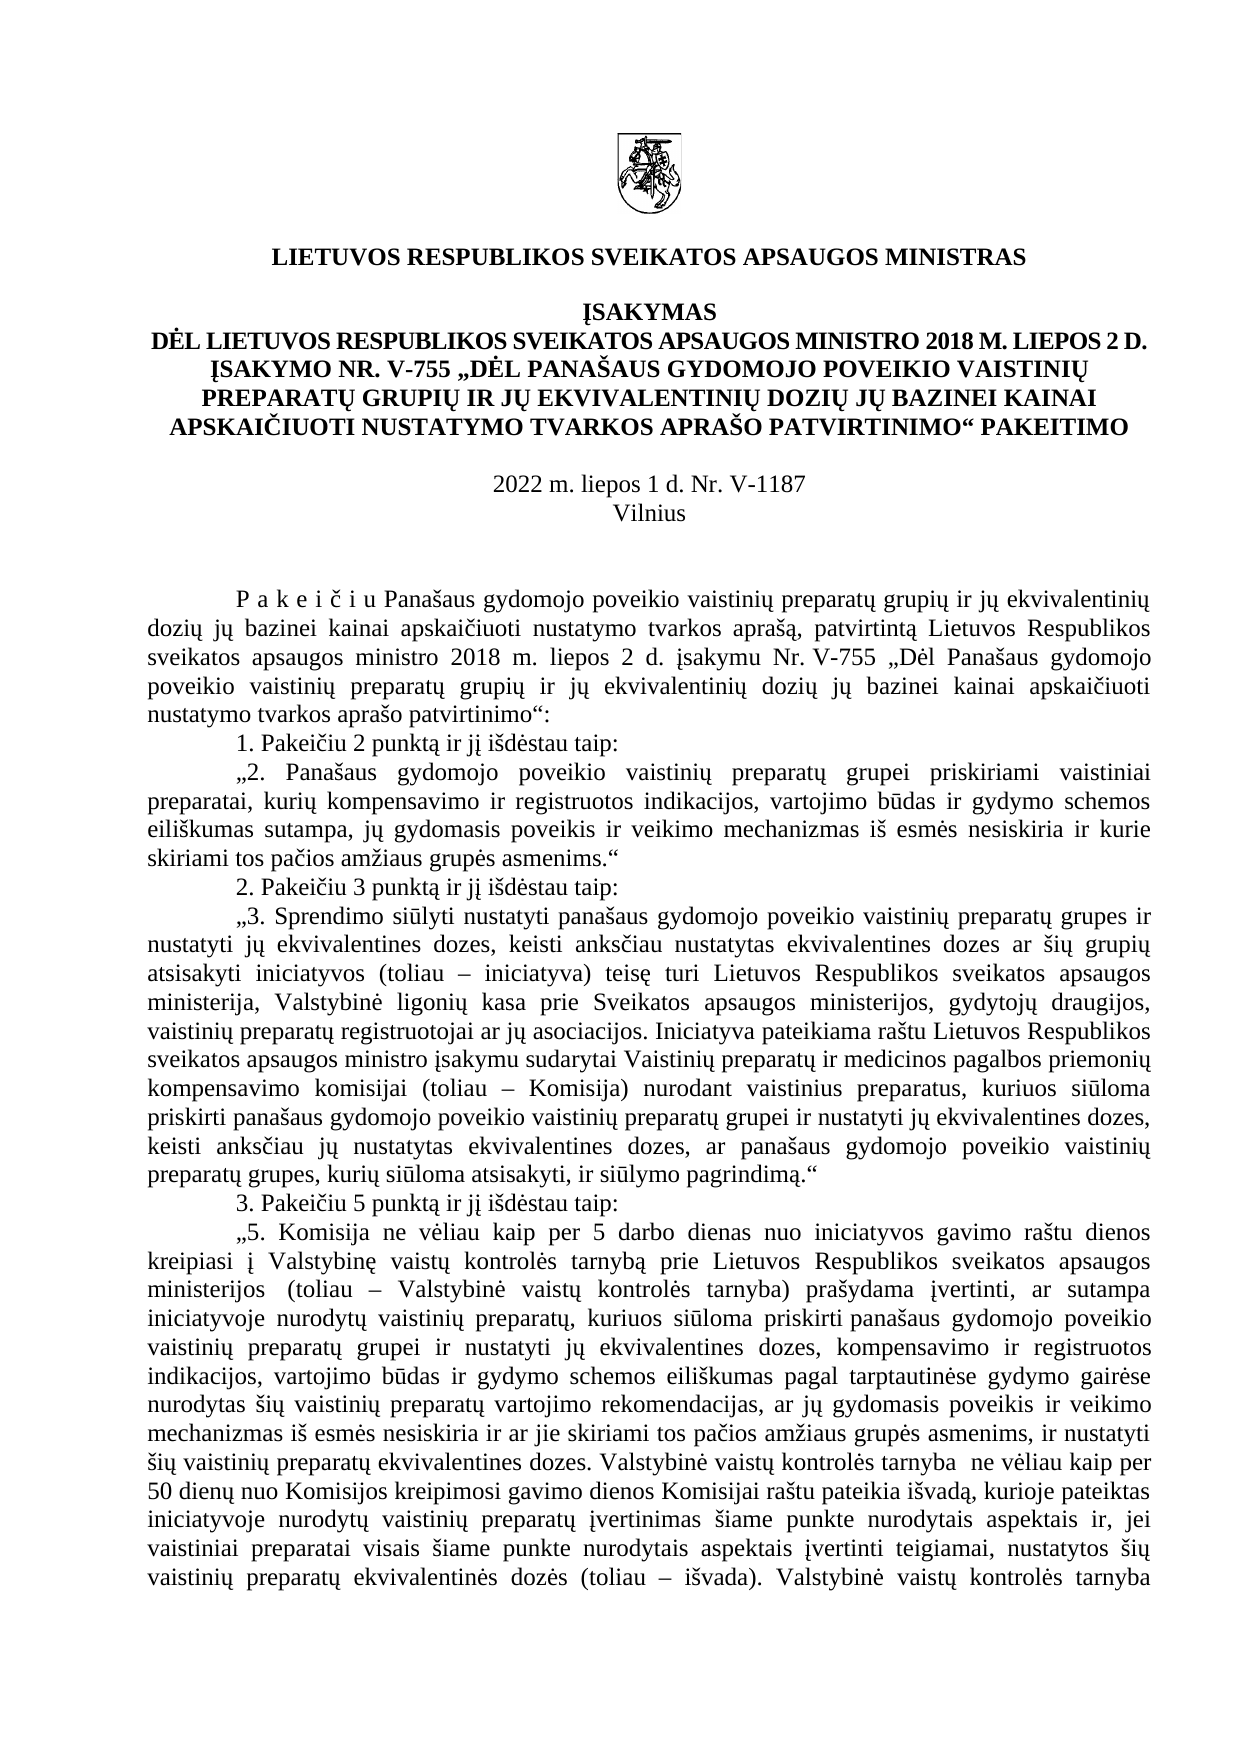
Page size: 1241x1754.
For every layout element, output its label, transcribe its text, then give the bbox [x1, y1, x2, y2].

text 1. Pakeičiu 2 punktą ir jį išdėstau taip: [147, 728, 1152, 757]
text „3. Sprendimo siūlyti nustatyti panašaus gydomojo poveikio vaistinių preparatų grupes ir nustatyti jų ekvivalentines dozes, keisti anksčiau nustatytas ekvivalentines dozes ar šių grupių atsisakyti iniciatyvos (toliau – iniciatyva) teisę turi Lietuvos Respublikos sveikatos apsaugos ministerija, Valstybinė ligonių kasa prie Sveikatos apsaugos ministerijos, gydytojų draugijos, vaistinių preparatų registruotojai ar jų asociacijos. Iniciatyva pateikiama raštu Lietuvos Respublikos sveikatos apsaugos ministro įsakymu sudarytai Vaistinių preparatų ir medicinos pagalbos priemonių kompensavimo komisijai (toliau – Komisija) nurodant vaistinius preparatus, kuriuos siūloma priskirti panašaus gydomojo poveikio vaistinių preparatų grupei ir nustatyti jų ekvivalentines dozes, keisti anksčiau jų nustatytas ekvivalentines dozes, ar panašaus gydomojo poveikio vaistinių preparatų grupes, kurių siūloma atsisakyti, ir siūlymo pagrindimą.“ [147, 901, 1152, 1188]
text ĮSAKYMAS [147, 297, 1152, 326]
text DĖL LIETUVOS RESPUBLIKOS SVEIKATOS APSAUGOS MINISTRO 2018 M. LIEPOS 2 D. ĮSAKYMO NR. V-755 „DĖL PANAŠAUS GYDOMOJO POVEIKIO VAISTINIŲ PREPARATŲ GRUPIŲ IR JŲ EKVIVALENTINIŲ DOZIŲ JŲ BAZINEI KAINAI APSKAIČIUOTI NUSTATYMO TVARKOS APRAŠO PATVIRTINIMO“ PAKEITIMO [147, 326, 1152, 441]
text 2. Pakeičiu 3 punktą ir jį išdėstau taip: [147, 872, 1152, 901]
text 2022 m. liepos 1 d. Nr. V-1187 [147, 469, 1152, 498]
text Vilnius [147, 498, 1152, 527]
text 3. Pakeičiu 5 punktą ir jį išdėstau taip: [147, 1188, 1152, 1217]
text „5. Komisija ne vėliau kaip per 5 darbo dienas nuo iniciatyvos gavimo raštu dienos kreipiasi į Valstybinę vaistų kontrolės tarnybą prie Lietuvos Respublikos sveikatos apsaugos ministerijos (toliau – Valstybinė vaistų kontrolės tarnyba) prašydama įvertinti, ar sutampa iniciatyvoje nurodytų vaistinių preparatų, kuriuos siūloma priskirti panašaus gydomojo poveikio vaistinių preparatų grupei ir nustatyti jų ekvivalentines dozes, kompensavimo ir registruotos indikacijos, vartojimo būdas ir gydymo schemos eiliškumas pagal tarptautinėse gydymo gairėse nurodytas šių vaistinių preparatų vartojimo rekomendacijas, ar jų gydomasis poveikis ir veikimo mechanizmas iš esmės nesiskiria ir ar jie skiriami tos pačios amžiaus grupės asmenims, ir nustatyti šių vaistinių preparatų ekvivalentines dozes. Valstybinė vaistų kontrolės tarnyba ne vėliau kaip per 50 dienų nuo Komisijos kreipimosi gavimo dienos Komisijai raštu pateikia išvadą, kurioje pateiktas iniciatyvoje nurodytų vaistinių preparatų įvertinimas šiame punkte nurodytais aspektais ir, jei vaistiniai preparatai visais šiame punkte nurodytais aspektais įvertinti teigiamai, nustatytos šių vaistinių preparatų ekvivalentinės dozės (toliau – išvada). Valstybinė vaistų kontrolės tarnyba [147, 1217, 1152, 1591]
text LIETUVOS RESPUBLIKOS SVEIKATOS APSAUGOS MINISTRAS [147, 242, 1152, 271]
text P a k e i č i u Panašaus gydomojo poveikio vaistinių preparatų grupių ir jų ekvivalentinių dozių jų bazinei kainai apskaičiuoti nustatymo tvarkos aprašą, patvirtintą Lietuvos Respublikos sveikatos apsaugos ministro 2018 m. liepos 2 d. įsakymu Nr. V-755 „Dėl Panašaus gydomojo poveikio vaistinių preparatų grupių ir jų ekvivalentinių dozių jų bazinei kainai apskaičiuoti nustatymo tvarkos aprašo patvirtinimo“: [147, 584, 1152, 728]
text „2. Panašaus gydomojo poveikio vaistinių preparatų grupei priskiriami vaistiniai preparatai, kurių kompensavimo ir registruotos indikacijos, vartojimo būdas ir gydymo schemos eiliškumas sutampa, jų gydomasis poveikis ir veikimo mechanizmas iš esmės nesiskiria ir kurie skiriami tos pačios amžiaus grupės asmenims.“ [147, 757, 1152, 872]
